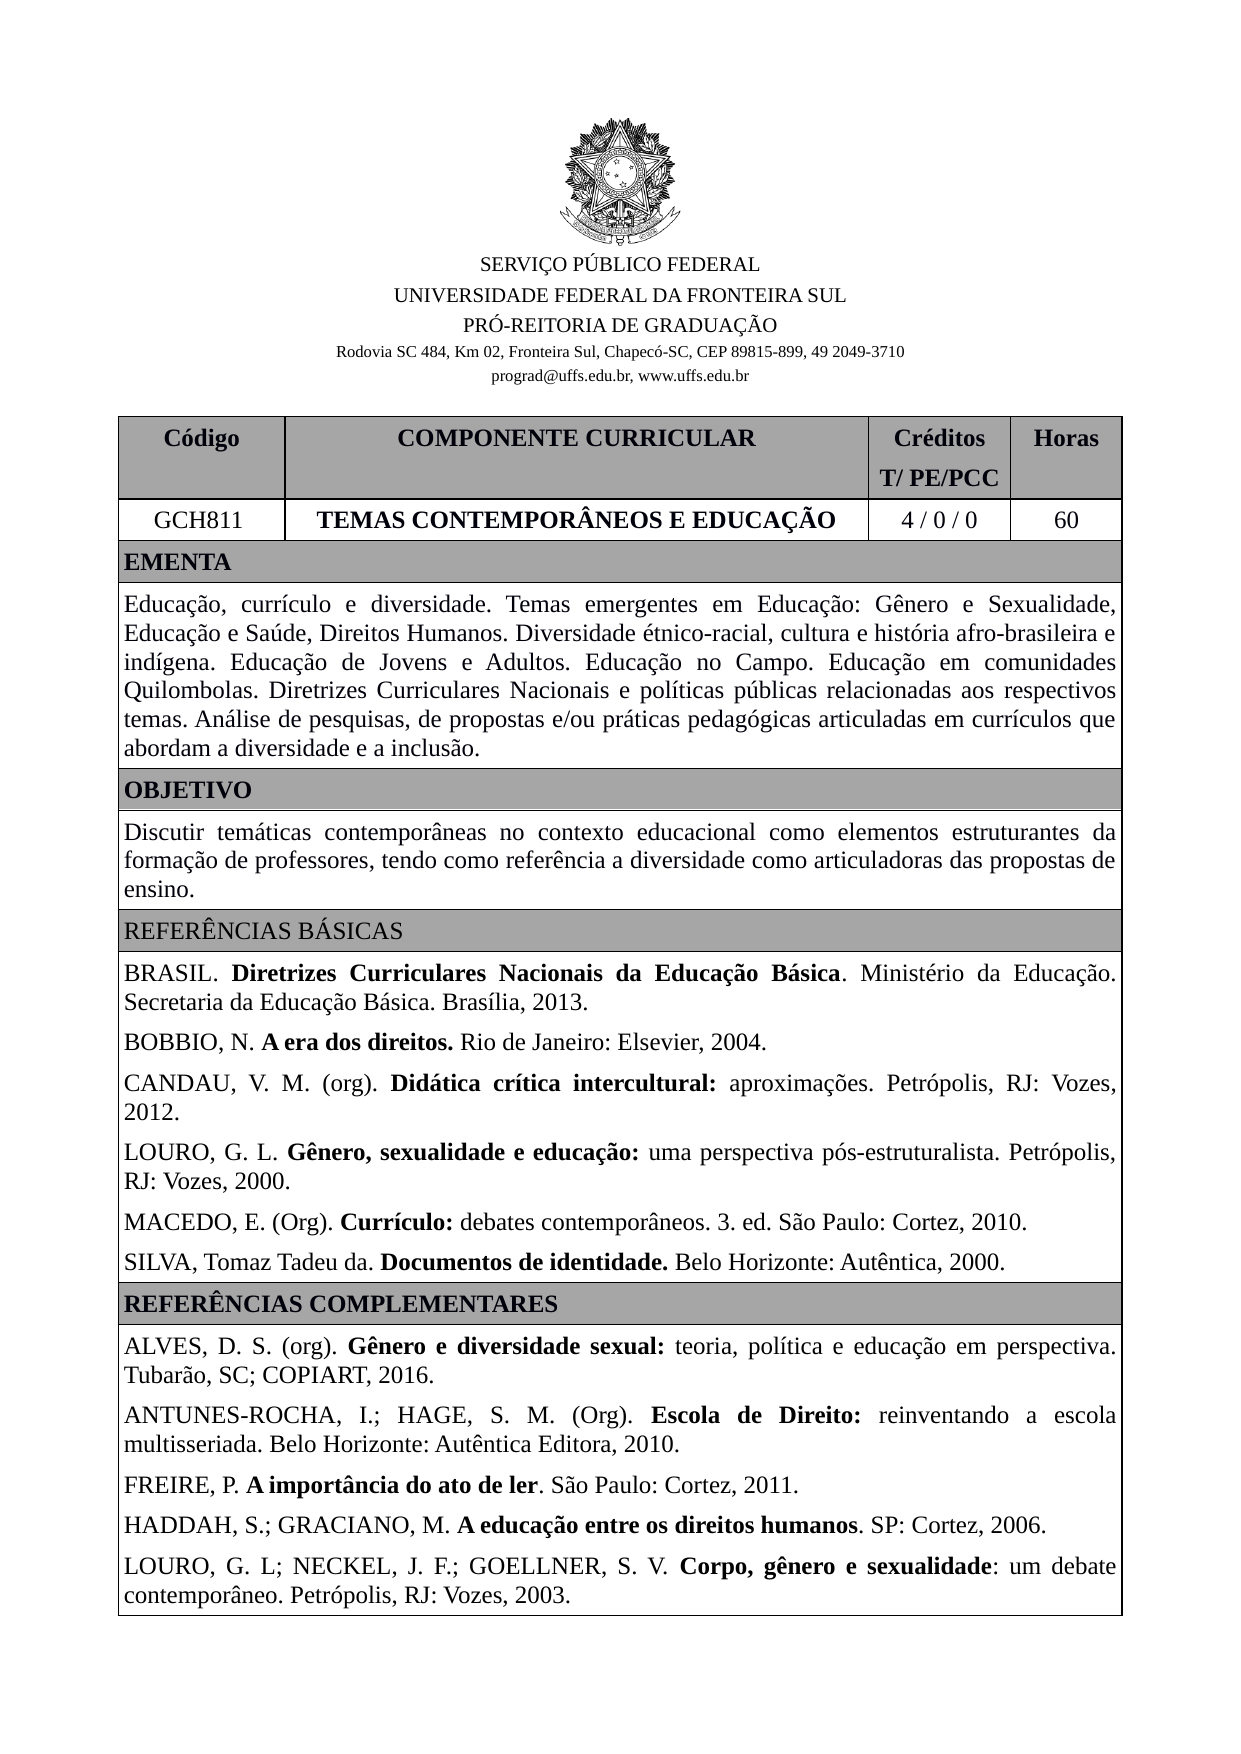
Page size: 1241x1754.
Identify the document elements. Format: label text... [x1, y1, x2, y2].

table_cell 60 [1011, 500, 1121, 540]
table_header COMPONENTE CURRICULAR [286, 417, 868, 498]
table_cell 4 / 0 / 0 [869, 500, 1010, 540]
table_cell ALVES, D. S. (org). Gênero e diversidade sexual: teoria, política e educação em perspectiva. Tubarão, SC; COPIART, 2016. ANTUNES-ROCHA, I.; HAGE, S. M. (Org). Escola de Direito: reinventando a escola multisseriada. Belo Horizonte: Autêntica Editora, 2010. FREIRE, P. A importância do ato de ler. São Paulo: Cortez, 2011. HADDAH, S.; GRACIANO, M. A educação entre os direitos humanos. SP: Cortez, 2006. LOURO, G. L; NECKEL, J. F.; GOELLNER, S. V. Corpo, gênero e sexualidade: um debate contemporâneo. Petrópolis, RJ: Vozes, 2003. [119, 1325, 1121, 1614]
table_cell REFERÊNCIAS BÁSICAS [119, 910, 1121, 951]
table_cell GCH811 [119, 500, 284, 540]
table_cell OBJETIVO [119, 769, 1121, 809]
table_header Créditos T/ PE/PCC [869, 417, 1010, 498]
table_header Horas [1011, 417, 1121, 498]
table_cell BRASIL. Diretrizes Curriculares Nacionais da Educação Básica. Ministério da Educação. Secretaria da Educação Básica. Brasília, 2013. BOBBIO, N. A era dos direitos. Rio de Janeiro: Elsevier, 2004. CANDAU, V. M. (org). Didática crítica intercultural: aproximações. Petrópolis, RJ: Vozes, 2012. LOURO, G. L. Gênero, sexualidade e educação: uma perspectiva pós-estruturalista. Petrópolis, RJ: Vozes, 2000. MACEDO, E. (Org). Currículo: debates contemporâneos. 3. ed. São Paulo: Cortez, 2010. SILVA, Tomaz Tadeu da. Documentos de identidade. Belo Horizonte: Autêntica, 2000. [119, 952, 1121, 1282]
table_cell TEMAS CONTEMPORÂNEOS E EDUCAÇÃO [286, 500, 868, 540]
table_header Código [119, 417, 284, 498]
table_cell REFERÊNCIAS COMPLEMENTARES [119, 1283, 1121, 1324]
table_cell Educação, currículo e diversidade. Temas emergentes em Educação: Gênero e Sexualidade, Educação e Saúde, Direitos Humanos. Diversidade étnico-racial, cultura e história afro-brasileira e indígena. Educação de Jovens e Adultos. Educação no Campo. Educação em comunidades Quilombolas. Diretrizes Curriculares Nacionais e políticas públicas relacionadas aos respectivos temas. Análise de pesquisas, de propostas e/ou práticas pedagógicas articuladas em currículos que abordam a diversidade e a inclusão. [119, 583, 1121, 768]
table_cell Discutir temáticas contemporâneas no contexto educacional como elementos estruturantes da formação de professores, tendo como referência a diversidade como articuladoras das propostas de ensino. [119, 811, 1121, 909]
table_cell EMENTA [119, 541, 1121, 582]
